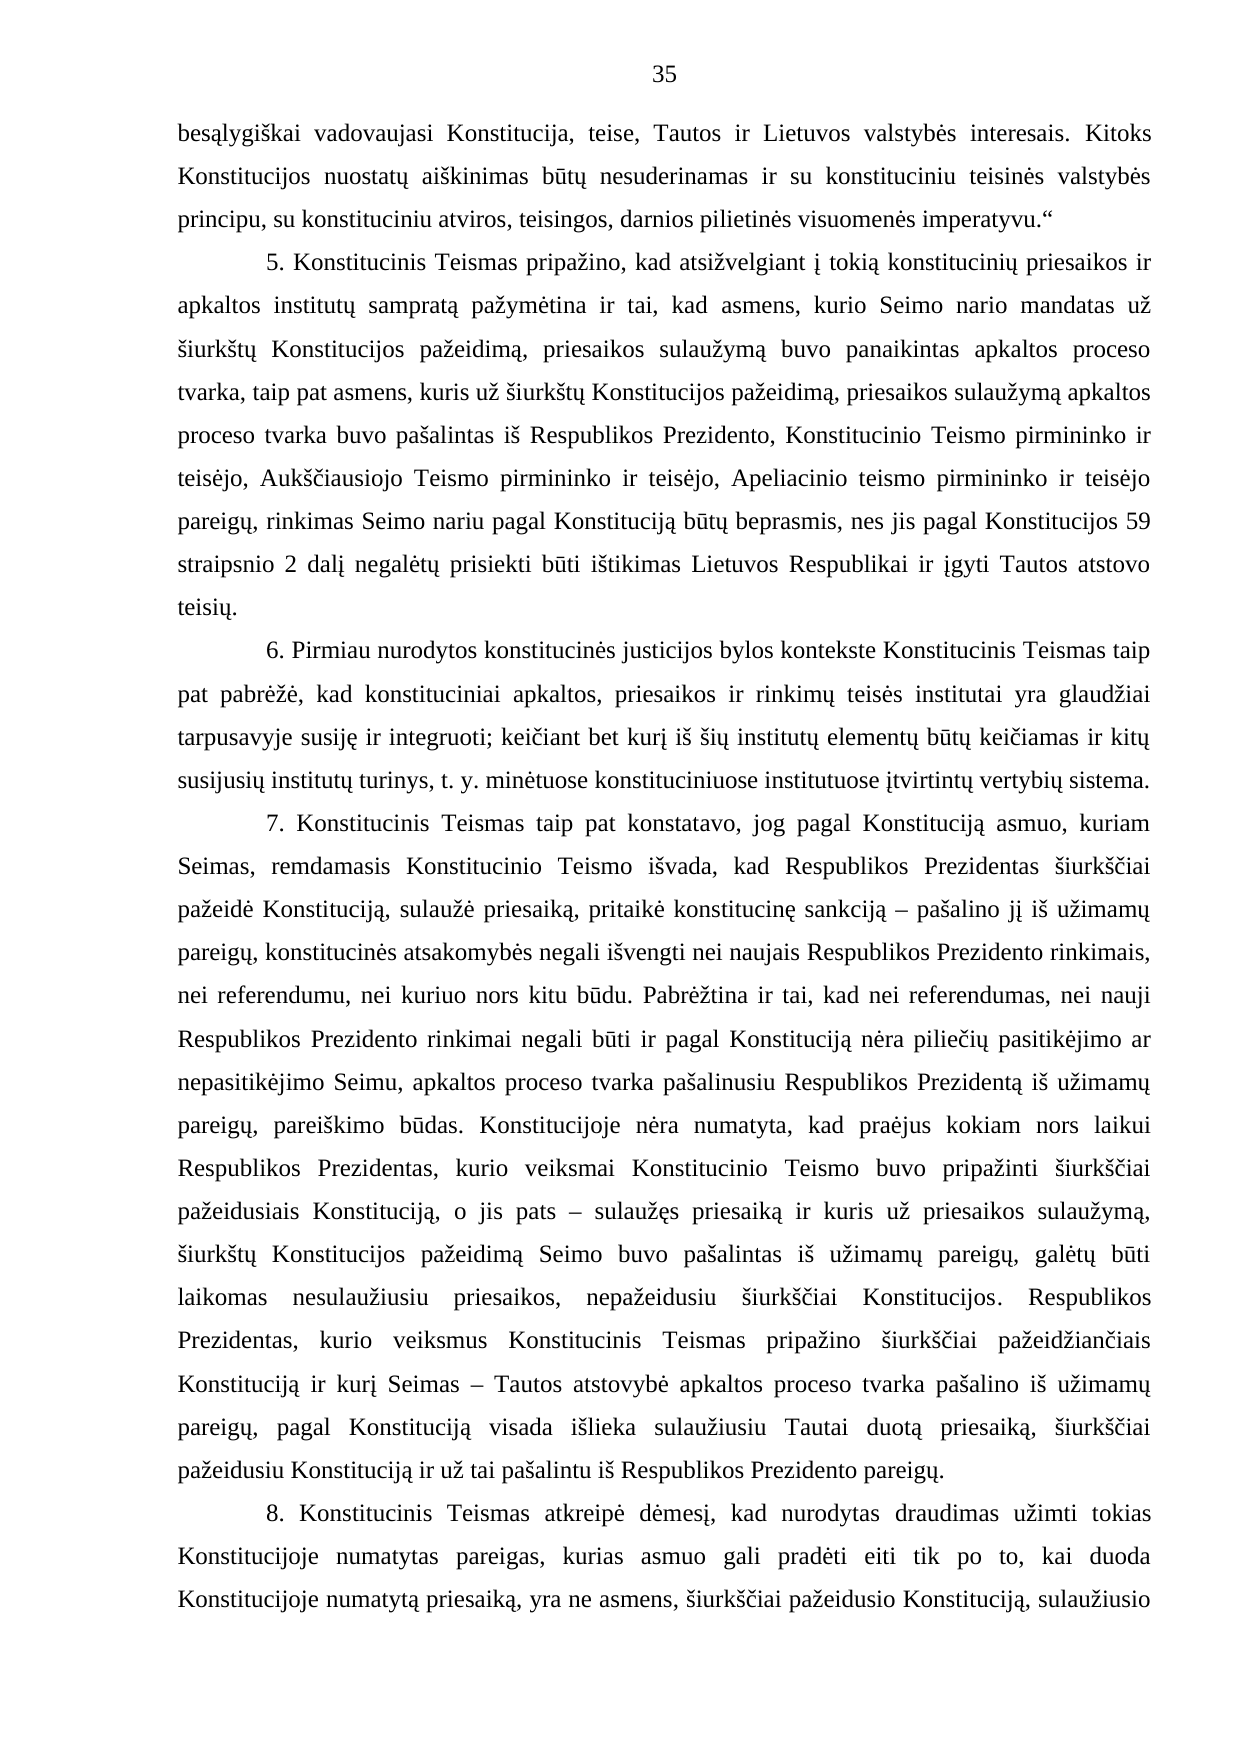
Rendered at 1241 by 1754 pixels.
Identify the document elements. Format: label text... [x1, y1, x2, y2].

text besąlygiškai vadovaujasi Konstitucija, teise, Tautos ir Lietuvos valstybės interesais. Kitoks Konstitucijos nuostatų aiškinimas būtų nesuderinamas ir su konstituciniu teisinės valstybės principu, su konstituciniu atviros, teisingos, darnios pilietinės visuomenės imperatyvu.“ [177, 118, 1152, 233]
text 7. Konstitucinis Teismas taip pat konstatavo, jog pagal Konstituciją asmuo, kuriam Seimas, remdamasis Konstitucinio Teismo išvada, kad Respublikos Prezidentas šiurkščiai pažeidė Konstituciją, sulaužė priesaiką, pritaikė konstitucinę sankciją – pašalino jį iš užimamų pareigų, konstitucinės atsakomybės negali išvengti nei naujais Respublikos Prezidento rinkimais, nei referendumu, nei kuriuo nors kitu būdu. Pabrėžtina ir tai, kad nei referendumas, nei nauji Respublikos Prezidento rinkimai negali būti ir pagal Konstituciją nėra piliečių pasitikėjimo ar nepasitikėjimo Seimu, apkaltos proceso tvarka pašalinusiu Respublikos Prezidentą iš užimamų pareigų, pareiškimo būdas. Konstitucijoje nėra numatyta, kad praėjus kokiam nors laikui Respublikos Prezidentas, kurio veiksmai Konstitucinio Teismo buvo pripažinti šiurkščiai pažeidusiais Konstituciją, o jis pats – sulaužęs priesaiką ir kuris už priesaikos sulaužymą, šiurkštų Konstitucijos pažeidimą Seimo buvo pašalintas iš užimamų pareigų, galėtų būti laikomas nesulaužiusiu priesaikos, nepažeidusiu šiurkščiai Konstitucijos. Respublikos Prezidentas, kurio veiksmus Konstitucinis Teismas pripažino šiurkščiai pažeidžiančiais Konstituciją ir kurį Seimas – Tautos atstovybė apkaltos proceso tvarka pašalino iš užimamų pareigų, pagal Konstituciją visada išlieka sulaužiusiu Tautai duotą priesaiką, šiurkščiai pažeidusiu Konstituciją ir už tai pašalintu iš Respublikos Prezidento pareigų. [177, 808, 1152, 1484]
text 5. Konstitucinis Teismas pripažino, kad atsižvelgiant į tokią konstitucinių priesaikos ir apkaltos institutų sampratą pažymėtina ir tai, kad asmens, kurio Seimo nario mandatas už šiurkštų Konstitucijos pažeidimą, priesaikos sulaužymą buvo panaikintas apkaltos proceso tvarka, taip pat asmens, kuris už šiurkštų Konstitucijos pažeidimą, priesaikos sulaužymą apkaltos proceso tvarka buvo pašalintas iš Respublikos Prezidento, Konstitucinio Teismo pirmininko ir teisėjo, Aukščiausiojo Teismo pirmininko ir teisėjo, Apeliacinio teismo pirmininko ir teisėjo pareigų, rinkimas Seimo nariu pagal Konstituciją būtų beprasmis, nes jis pagal Konstitucijos 59 straipsnio 2 dalį negalėtų prisiekti būti ištikimas Lietuvos Respublikai ir įgyti Tautos atstovo teisių. [177, 247, 1152, 621]
text 6. Pirmiau nurodytos konstitucinės justicijos bylos kontekste Konstitucinis Teismas taip pat pabrėžė, kad konstituciniai apkaltos, priesaikos ir rinkimų teisės institutai yra glaudžiai tarpusavyje susiję ir integruoti; keičiant bet kurį iš šių institutų elementų būtų keičiamas ir kitų susijusių institutų turinys, t. y. minėtuose konstituciniuose institutuose įtvirtintų vertybių sistema. [177, 636, 1152, 794]
text 8. Konstitucinis Teismas atkreipė dėmesį, kad nurodytas draudimas užimti tokias Konstitucijoje numatytas pareigas, kurias asmuo gali pradėti eiti tik po to, kai duoda Konstitucijoje numatytą priesaiką, yra ne asmens, šiurkščiai pažeidusio Konstituciją, sulaužiusio [177, 1498, 1152, 1613]
